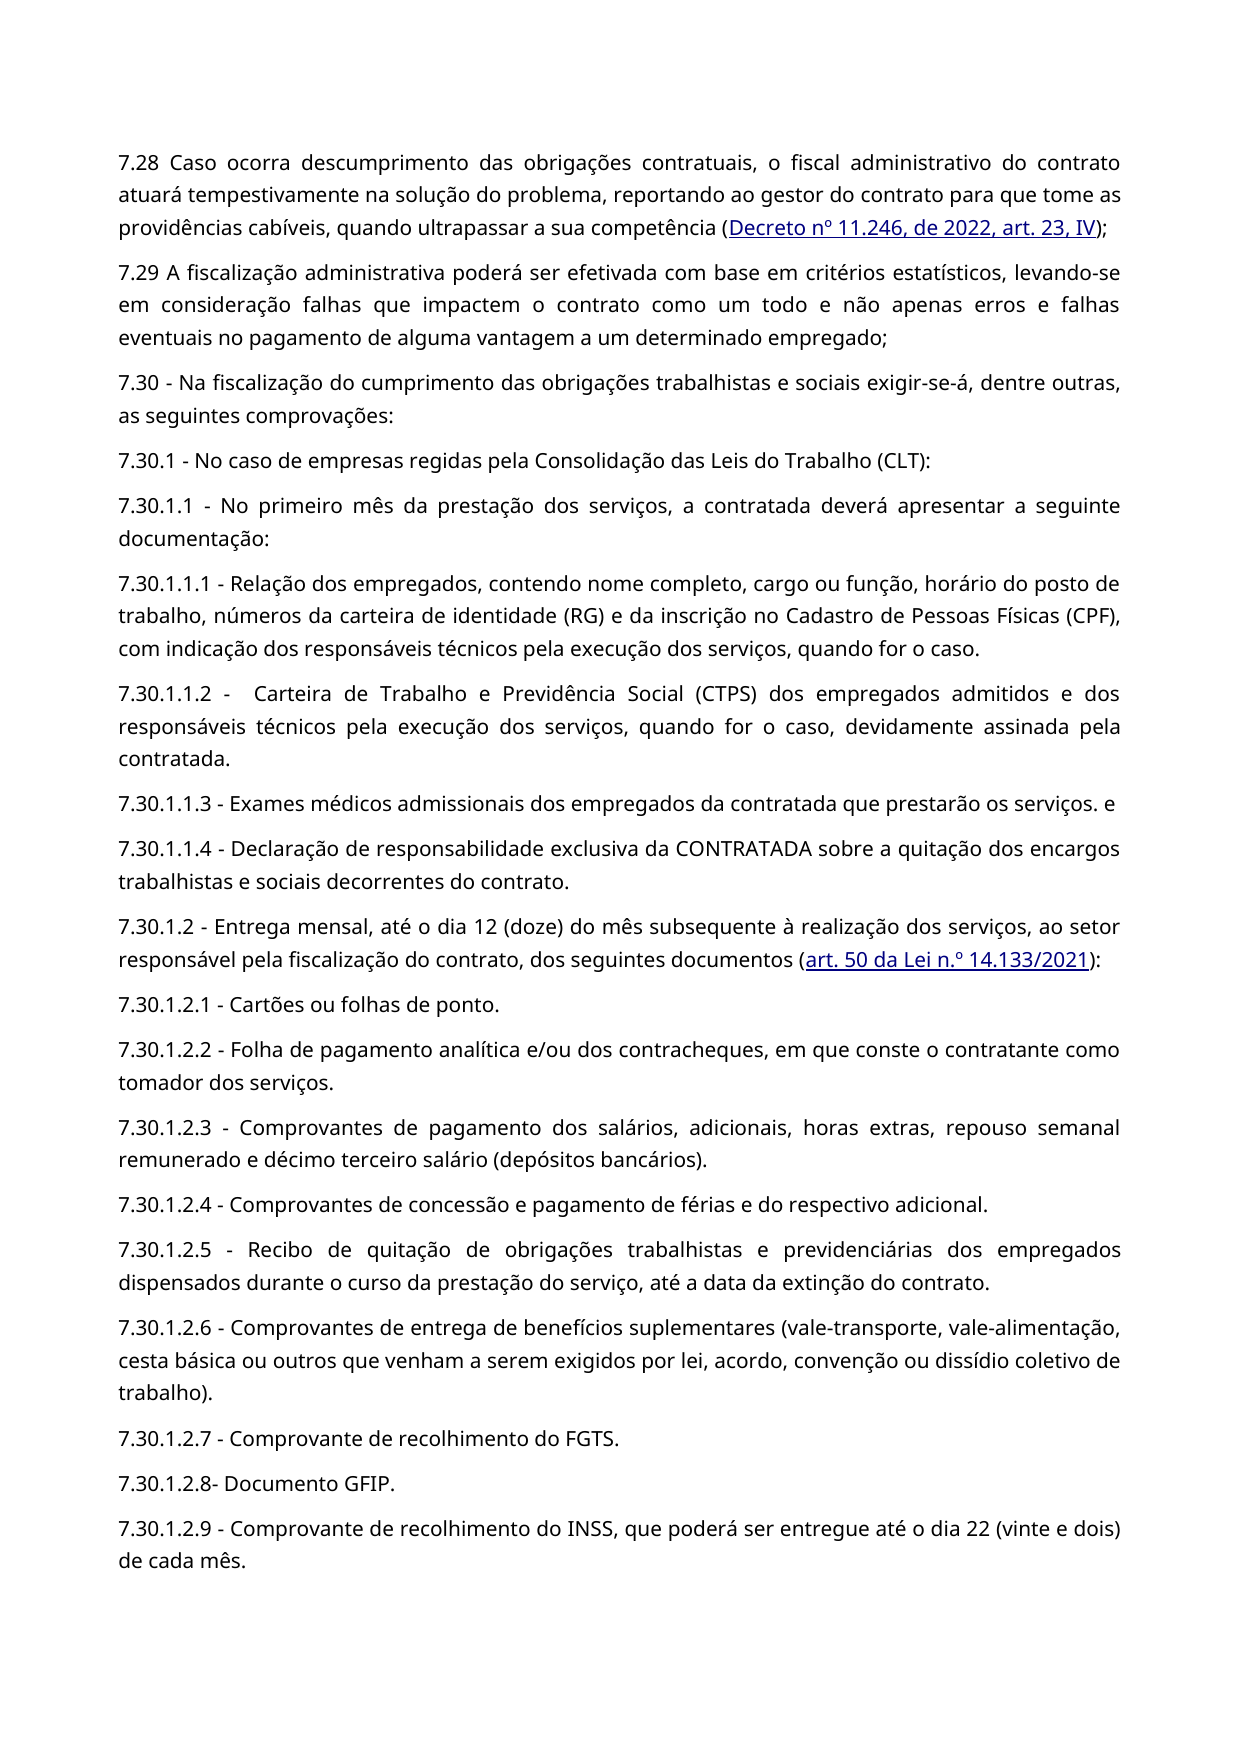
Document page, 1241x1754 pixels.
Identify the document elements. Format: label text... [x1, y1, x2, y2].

text 7.30.1 - No caso de empresas regidas pela Consolidação das Leis do Trabalho (CLT): [118, 446, 1122, 474]
text 7.30.1.2.7 - Comprovante de recolhimento do FGTS. [118, 1424, 1122, 1452]
text 7.30.1.1 - No primeiro mês da prestação dos serviços, a contratada deverá apresentar a seguinte documentação: [118, 491, 1122, 552]
text 7.29 A fiscalização administrativa poderá ser efetivada com base em critérios estatísticos, levando-se em consideração falhas que impactem o contrato como um todo e não apenas erros e falhas eventuais no pagamento de alguma vantagem a um determinado empregado; [118, 258, 1122, 352]
text 7.30.1.1.1 - Relação dos empregados, contendo nome completo, cargo ou função, horário do posto de trabalho, números da carteira de identidade (RG) e da inscrição no Cadastro de Pessoas Físicas (CPF), com indicação dos responsáveis técnicos pela execução dos serviços, quando for o caso. [118, 569, 1122, 662]
text 7.30.1.2.5 - Recibo de quitação de obrigações trabalhistas e previdenciárias dos empregados dispensados durante o curso da prestação do serviço, até a data da extinção do contrato. [118, 1236, 1122, 1297]
text 7.30.1.1.3 - Exames médicos admissionais dos empregados da contratada que prestarão os serviços. e [118, 789, 1122, 818]
text 7.30.1.1.2 - Carteira de Trabalho e Previdência Social (CTPS) dos empregados admitidos e dos responsáveis técnicos pela execução dos serviços, quando for o caso, devidamente assinada pela contratada. [118, 679, 1122, 773]
text 7.30.1.2.1 - Cartões ou folhas de ponto. [118, 990, 1122, 1018]
text 7.30.1.2.4 - Comprovantes de concessão e pagamento de férias e do respectivo adicional. [118, 1191, 1122, 1219]
text 7.30.1.2.3 - Comprovantes de pagamento dos salários, adicionais, horas extras, repouso semanal remunerado e décimo terceiro salário (depósitos bancários). [118, 1113, 1122, 1174]
text 7.30.1.2.9 - Comprovante de recolhimento do INSS, que poderá ser entregue até o dia 22 (vinte e dois) de cada mês. [118, 1514, 1122, 1575]
text 7.30.1.1.4 - Declaração de responsabilidade exclusiva da CONTRATADA sobre a quitação dos encargos trabalhistas e sociais decorrentes do contrato. [118, 834, 1122, 896]
text 7.30.1.2 - Entrega mensal, até o dia 12 (doze) do mês subsequente à realização dos serviços, ao setor responsável pela fiscalização do contrato, dos seguintes documentos (art. 50 da Lei n.º 14.133/2021): [118, 912, 1122, 973]
text 7.30 - Na fiscalização do cumprimento das obrigações trabalhistas e sociais exigir-se-á, dentre outras, as seguintes comprovações: [118, 368, 1122, 429]
text 7.30.1.2.6 - Comprovantes de entrega de benefícios suplementares (vale-transporte, vale-alimentação, cesta básica ou outros que venham a serem exigidos por lei, acordo, convenção ou dissídio coletivo de trabalho). [118, 1313, 1122, 1407]
text 7.30.1.2.2 - Folha de pagamento analítica e/ou dos contracheques, em que conste o contratante como tomador dos serviços. [118, 1035, 1122, 1096]
text 7.28 Caso ocorra descumprimento das obrigações contratuais, o fiscal administrativo do contrato atuará tempestivamente na solução do problema, reportando ao gestor do contrato para que tome as providências cabíveis, quando ultrapassar a sua competência (Decreto nº 11.246, de 2022, art. 23, IV); [118, 148, 1122, 241]
text 7.30.1.2.8- Documento GFIP. [118, 1469, 1122, 1497]
